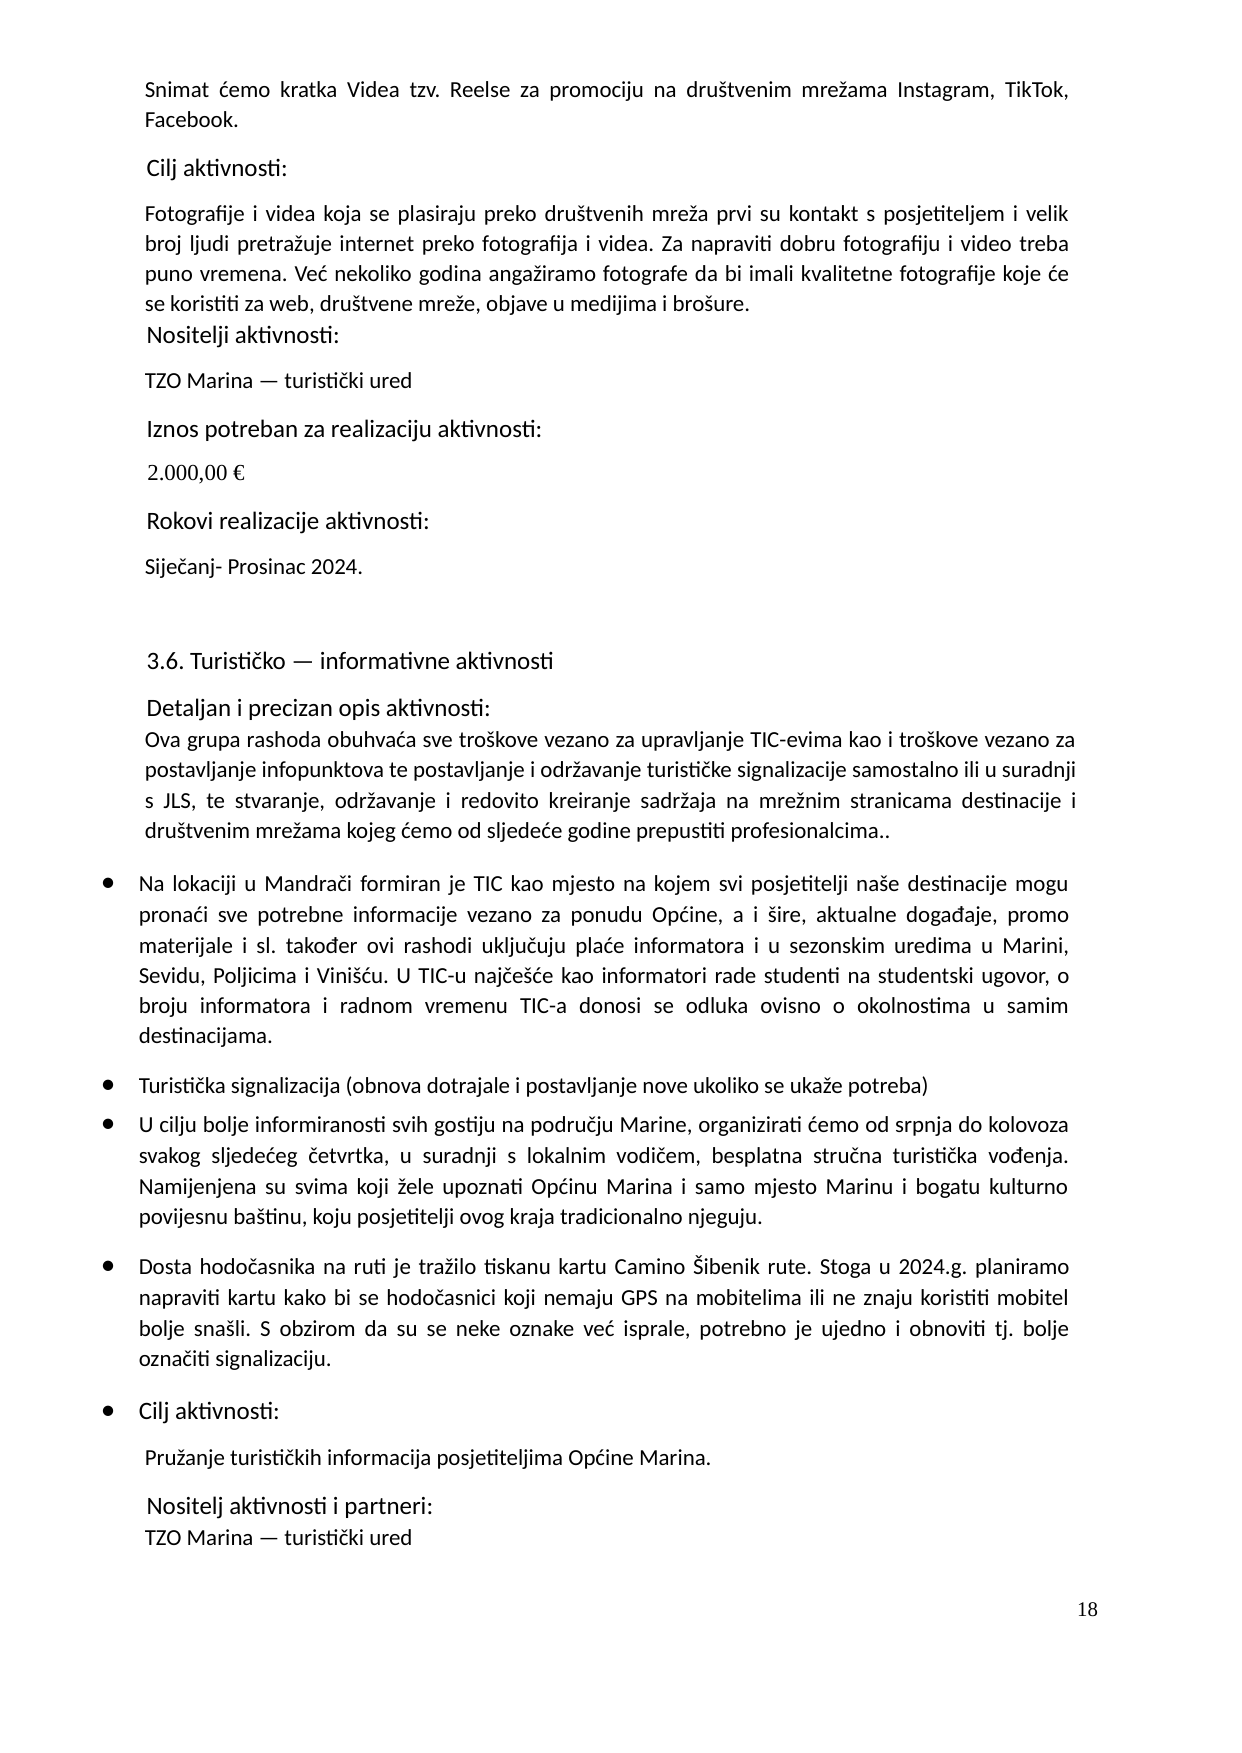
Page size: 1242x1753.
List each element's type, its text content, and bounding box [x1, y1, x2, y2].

list Dosta hodočasnika na ruti je tražilo tiskanu kartu Camino Šibenik rute. Stoga u 2024.g. planiramo napraviti kartu kako bi se hodočasnici koji nemaju GPS na mobitelima ili ne znaju koristiti mobitel bolje snašli. S obzirom da su se neke oznake već isprale, potrebno je ujedno i obnoviti tj. bolje označiti signalizaciju. [101, 1246, 1071, 1372]
text Detaljan i precizan opis aktivnosti: [146, 692, 1088, 722]
text 2.000,00 € [147, 459, 1088, 486]
list Na lokaciji u Mandrači formiran je TIC kao mjesto na kojem svi posjetitelji naše destinacije mogu pronaći sve potrebne informacije vezano za ponudu Općine, a i šire, aktualne događaje, promo materijale i sl. također ovi rashodi uključuju plaće informatora i u sezonskim uredima u Marini, Sevidu, Poljicima i Vinišću. U TIC-u najčešće kao informatori rade studenti na studentski ugovor, o broju informatora i radnom vremenu TIC-a donosi se odluka ovisno o okolnostima u samim destinacijama. [101, 863, 1071, 1049]
text Snimat ćemo kratka Videa tzv. Reelse za promociju na društvenim mrežama Instagram, TikTok, Facebook. [144, 75, 1071, 133]
list U cilju bolje informiranosti svih gostiju na području Marine, organizirati ćemo od srpnja do kolovoza svakog sljedećeg četvrtka, u suradnji s lokalnim vodičem, besplatna stručna turistička vođenja. Namijenjena su svima koji žele upoznati Općinu Marina i samo mjesto Marinu i bogatu kulturno povijesnu baštinu, koju posjetitelji ovog kraja tradicionalno njeguju. [101, 1104, 1071, 1230]
text Ova grupa rashoda obuhvaća sve troškove vezano za upravljanje TIC-evima kao i troškove vezano za postavljanje infopunktova te postavljanje i održavanje turističke signalizacije samostalno ili u suradnji s JLS, te stvaranje, održavanje i redovito kreiranje sadržaja na mrežnim stranicama destinacije i društvenim mrežama kojeg ćemo od sljedeće godine prepustiti profesionalcima.. [144, 725, 1078, 844]
text Rokovi realizacije aktivnosti: [146, 505, 1088, 536]
text TZO Marina — turistički ured [144, 366, 1071, 394]
text Nositelj aktivnosti i partneri: [146, 1490, 1088, 1520]
text 3.6. Turističko — informativne aktivnosti [146, 645, 1088, 676]
list Turistička signalizacija (obnova dotrajale i postavljanje nove ukoliko se ukaže potreba) [101, 1065, 1071, 1101]
text Fotografije i videa koja se plasiraju preko društvenih mreža prvi su kontakt s posjetiteljem i velik broj ljudi pretražuje internet preko fotografija i videa. Za napraviti dobru fotografiju i video treba puno vremena. Već nekoliko godina angažiramo fotografe da bi imali kvalitetne fotografije koje će se koristiti za web, društvene mreže, objave u medijima i brošure. [144, 199, 1071, 317]
text TZO Marina — turistički ured [144, 1523, 1071, 1551]
text Siječanj- Prosinac 2024. [144, 552, 1071, 580]
text Nositelji aktivnosti: [146, 319, 1088, 350]
text Pružanje turističkih informacija posjetiteljima Općine Marina. [144, 1443, 1071, 1471]
text Cilj aktivnosti: [146, 152, 1088, 183]
list Cilj aktivnosti: [101, 1391, 1071, 1426]
text Iznos potreban za realizaciju aktivnosti: [146, 413, 1088, 443]
